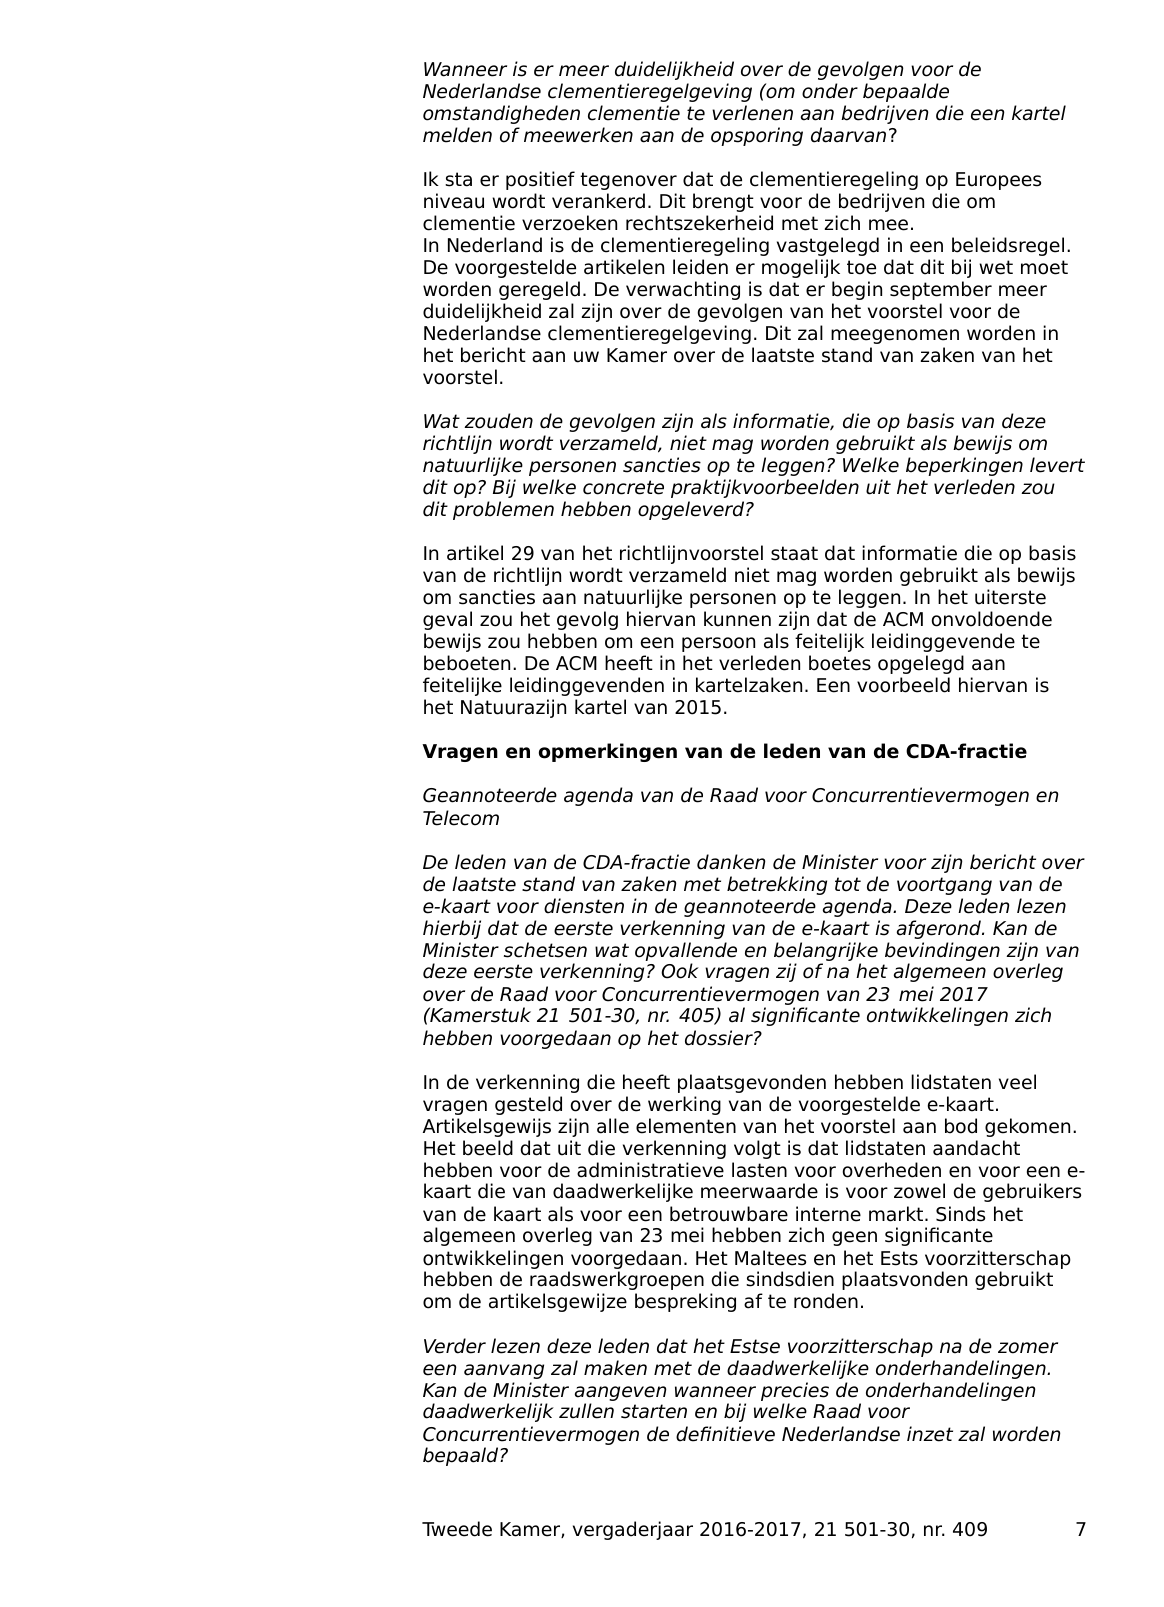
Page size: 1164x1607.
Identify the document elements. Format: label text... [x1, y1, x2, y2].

text In de verkenning die heeft plaatsgevonden hebben lidstaten veel vragen gesteld over de werking van de voorgestelde e-kaart. Artikelsgewijs zijn alle elementen van het voorstel aan bod gekomen. Het beeld dat uit die verkenning volgt is dat lidstaten aandacht hebben voor de administratieve lasten voor overheden en voor een e-kaart die van daadwerkelijke meerwaarde is voor zowel de gebruikers van de kaart als voor een betrouwbare interne markt. Sinds het algemeen overleg van 23 mei hebben zich geen significante ontwikkelingen voorgedaan. Het Maltees en het Ests voorzitterschap hebben de raadswerkgroepen die sindsdien plaatsvonden gebruikt om de artikelsgewijze bespreking af te ronden. [422, 1072, 1087, 1313]
text In artikel 29 van het richtlijnvoorstel staat dat informatie die op basis van de richtlijn wordt verzameld niet mag worden gebruikt als bewijs om sancties aan natuurlijke personen op te leggen. In het uiterste geval zou het gevolg hiervan kunnen zijn dat de ACM onvoldoende bewijs zou hebben om een persoon als feitelijk leidinggevende te beboeten. De ACM heeft in het verleden boetes opgelegd aan feitelijke leidinggevenden in kartelzaken. Een voorbeeld hiervan is het Natuurazijn kartel van 2015. [422, 543, 1087, 719]
text Wanneer is er meer duidelijkheid over de gevolgen voor de Nederlandse clementieregelgeving (om onder bepaalde omstandigheden clementie te verlenen aan bedrijven die een kartel melden of meewerken aan de opsporing daarvan? [422, 59, 1087, 147]
text Verder lezen deze leden dat het Estse voorzitterschap na de zomer een aanvang zal maken met de daadwerkelijke onderhandelingen. Kan de Minister aangeven wanneer precies de onderhandelingen daadwerkelijk zullen starten en bij welke Raad voor Concurrentievermogen de definitieve Nederlandse inzet zal worden bepaald? [422, 1336, 1087, 1467]
text Wat zouden de gevolgen zijn als informatie, die op basis van deze richtlijn wordt verzameld, niet mag worden gebruikt als bewijs om natuurlijke personen sancties op te leggen? Welke beperkingen levert dit op? Bij welke concrete praktijkvoorbeelden uit het verleden zou dit problemen hebben opgeleverd? [422, 411, 1087, 521]
text Ik sta er positief tegenover dat de clementieregeling op Europees niveau wordt verankerd. Dit brengt voor de bedrijven die om clementie verzoeken rechtszekerheid met zich mee. [422, 169, 1087, 235]
subtitle Geannoteerde agenda van de Raad voor Concurrentievermogen en Telecom [422, 785, 1087, 829]
subtitle Vragen en opmerkingen van de leden van de CDA-fractie [422, 741, 1087, 763]
text De leden van de CDA-fractie danken de Minister voor zijn bericht over de laatste stand van zaken met betrekking tot de voortgang van de e-kaart voor diensten in de geannoteerde agenda. Deze leden lezen hierbij dat de eerste verkenning van de e-kaart is afgerond. Kan de Minister schetsen wat opvallende en belangrijke bevindingen zijn van deze eerste verkenning? Ook vragen zij of na het algemeen overleg over de Raad voor Concurrentievermogen van 23 mei 2017 (Kamerstuk 21 501-30, nr. 405) al significante ontwikkelingen zich hebben voorgedaan op het dossier? [422, 852, 1087, 1049]
text In Nederland is de clementieregeling vastgelegd in een beleidsregel. De voorgestelde artikelen leiden er mogelijk toe dat dit bij wet moet worden geregeld. De verwachting is dat er begin september meer duidelijkheid zal zijn over de gevolgen van het voorstel voor de Nederlandse clementieregelgeving. Dit zal meegenomen worden in het bericht aan uw Kamer over de laatste stand van zaken van het voorstel. [422, 235, 1087, 389]
